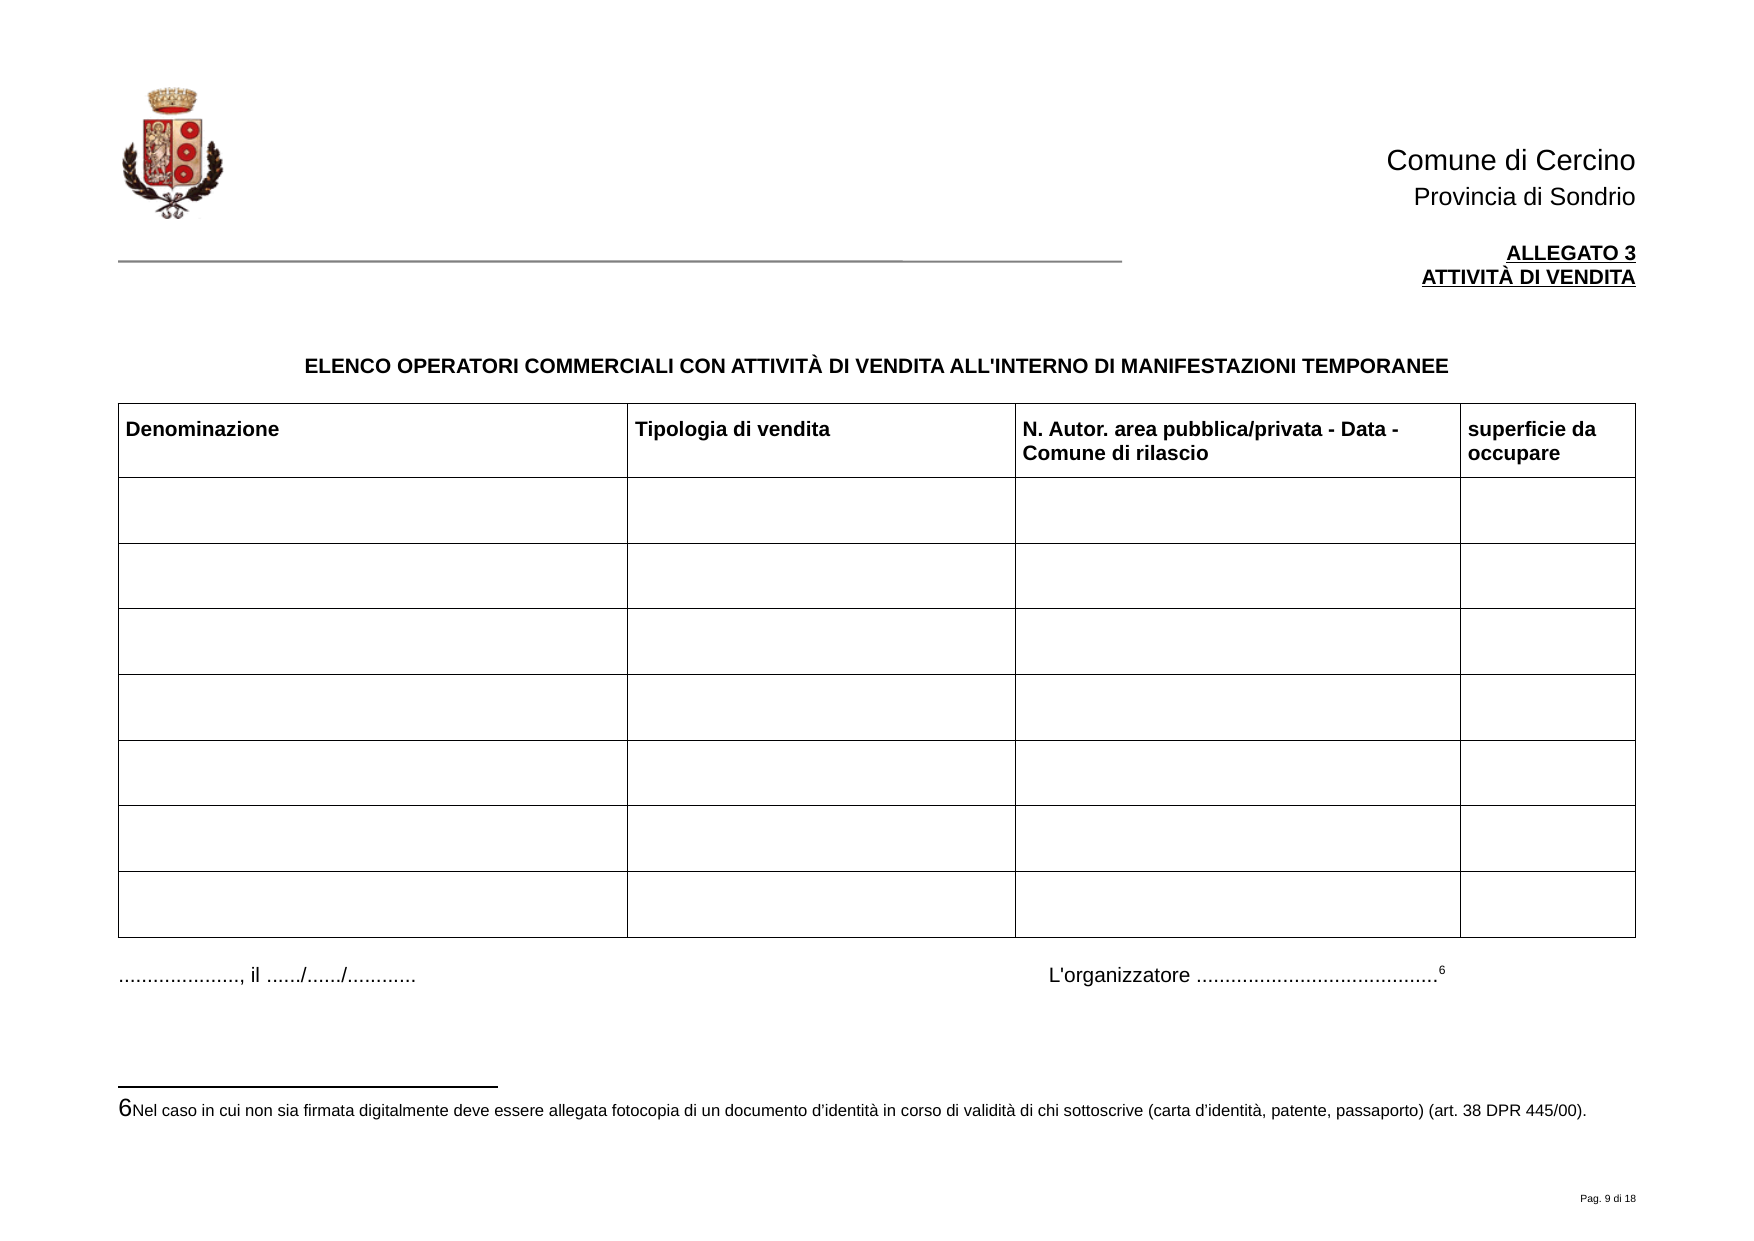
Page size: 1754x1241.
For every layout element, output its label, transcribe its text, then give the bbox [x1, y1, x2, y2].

table_cell [628, 544, 1015, 608]
table_cell [119, 872, 627, 937]
table_cell [1461, 741, 1635, 805]
table_cell [628, 478, 1015, 542]
text Provincia di Sondrio [224, 182, 1636, 210]
text ELENCO OPERATORI COMMERCIALI CON ATTIVITÀ DI VENDITA ALL'INTERNO DI MANIFESTAZIONI TEMPORANEE [118, 354, 1636, 378]
table_cell [628, 609, 1015, 674]
picture [122, 87, 224, 219]
table_cell [1461, 544, 1635, 608]
table_header Tipologia di vendita [628, 404, 1015, 477]
table_cell [1016, 609, 1460, 674]
table_header Denominazione [119, 404, 627, 477]
table_cell [1016, 544, 1460, 608]
table_cell [1016, 872, 1460, 937]
table_cell [1461, 872, 1635, 937]
table_cell [628, 872, 1015, 937]
table_cell [1016, 806, 1460, 871]
text ATTIVITÀ DI VENDITA [118, 265, 1636, 289]
table_header superficie da occupare [1461, 404, 1635, 477]
table_cell [119, 544, 627, 608]
table_cell [1461, 675, 1635, 740]
table_cell [1016, 741, 1460, 805]
table_cell [1016, 478, 1460, 542]
text ....................., il ....../....../............ L'organizzatore .......................................... [118, 963, 1636, 987]
table_cell [119, 478, 627, 542]
text Comune di Cercino [224, 143, 1636, 177]
text ALLEGATO 3 [118, 241, 1636, 265]
table_cell [1461, 609, 1635, 674]
table_cell [119, 806, 627, 871]
table_cell [1016, 675, 1460, 740]
table_cell [1461, 806, 1635, 871]
table_cell [628, 806, 1015, 871]
table_header N. Autor. area pubblica/privata - Data - Comune di rilascio [1016, 404, 1460, 477]
table_cell [119, 741, 627, 805]
text Nel caso in cui non sia firmata digitalmente deve essere allegata fotocopia di un documento d’identità in corso di validità di chi sottoscrive (carta d’identità, patente, passaporto) (art. 38 DPR 445/00). [118, 1093, 1636, 1122]
table_cell [119, 675, 627, 740]
table_cell [1461, 478, 1635, 542]
table_cell [628, 741, 1015, 805]
table_cell [628, 675, 1015, 740]
table_cell [119, 609, 627, 674]
